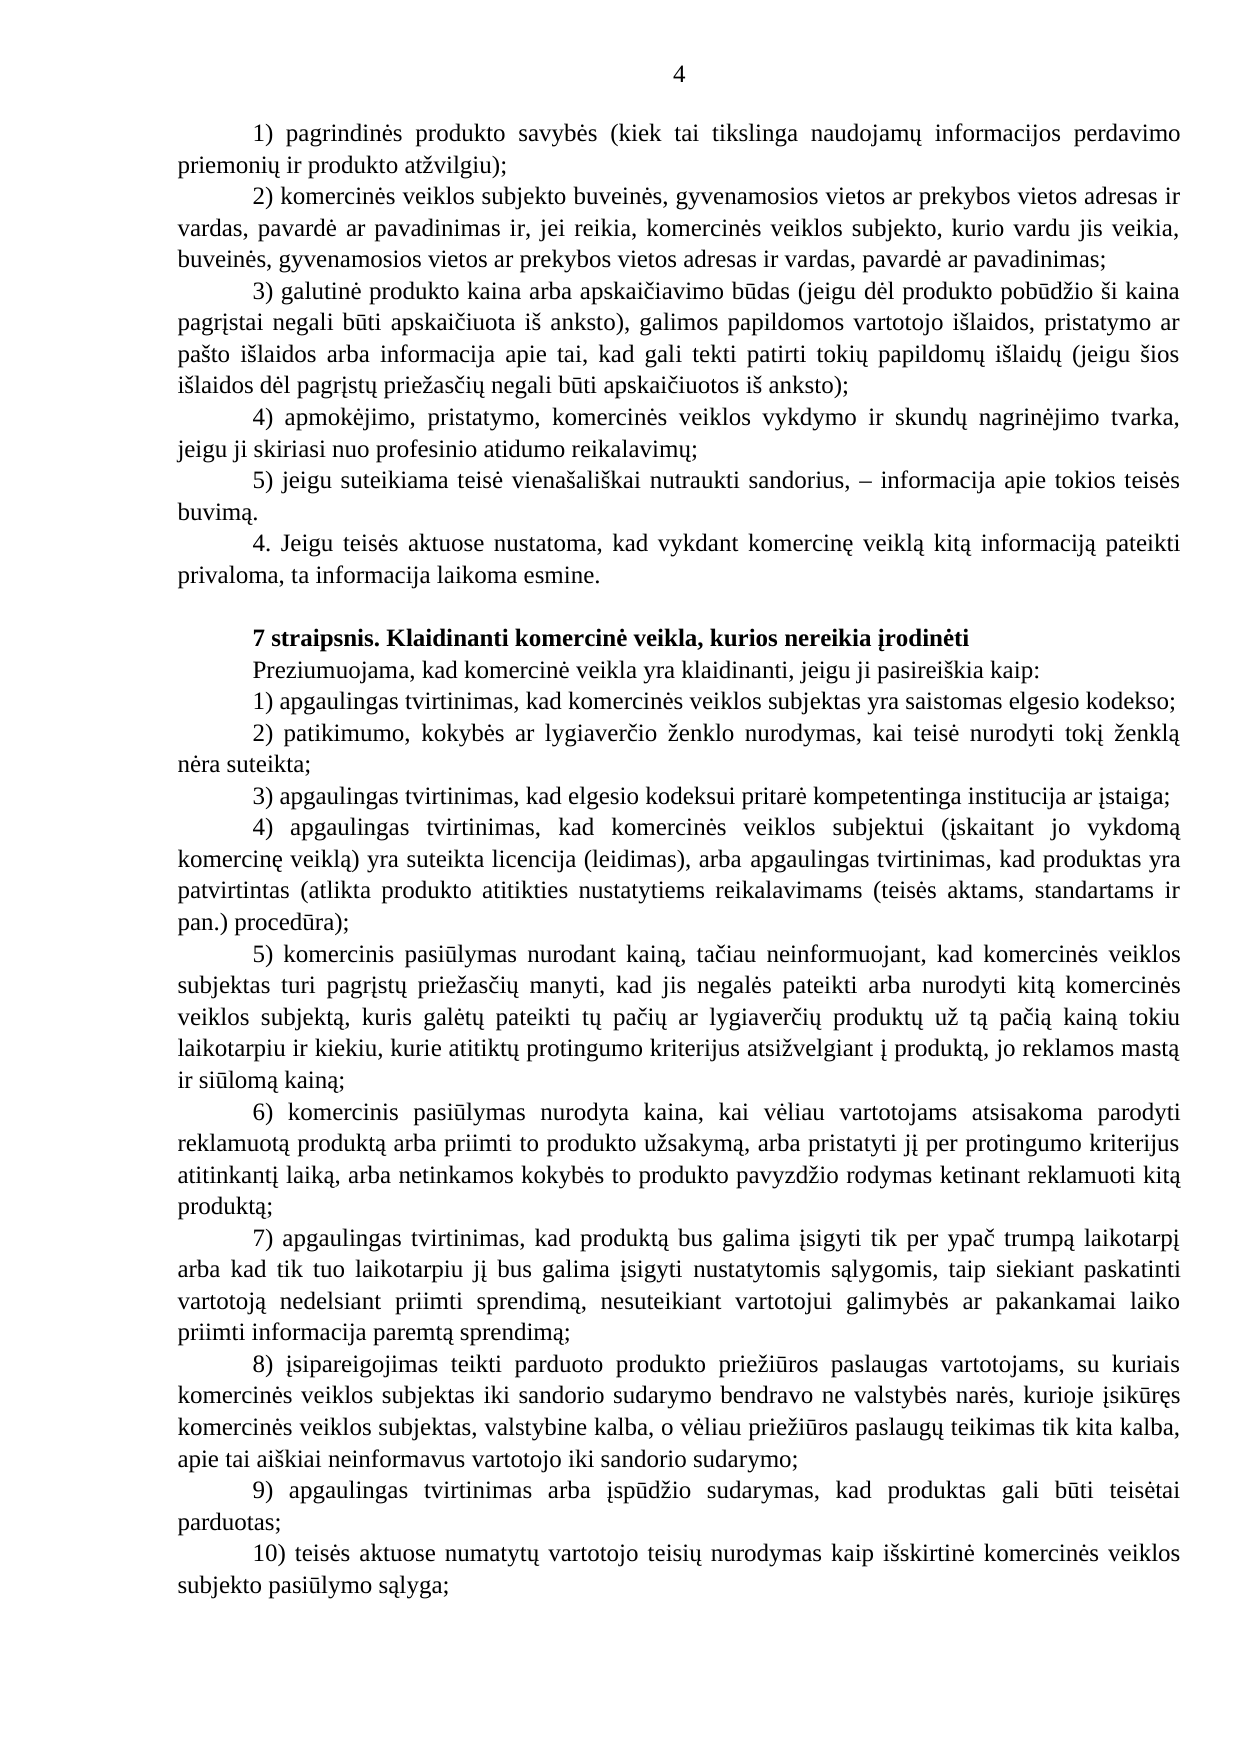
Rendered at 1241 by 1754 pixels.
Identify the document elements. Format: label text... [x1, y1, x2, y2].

text Preziumuojama, kad komercinė veikla yra klaidinanti, jeigu ji pasireiškia kaip: [177, 655, 1181, 683]
text 5) jeigu suteikiama teisė vienašališkai nutraukti sandorius, – informacija apie tokios teisės buvimą. [177, 465, 1181, 526]
text 1) apgaulingas tvirtinimas, kad komercinės veiklos subjektas yra saistomas elgesio kodekso; [177, 686, 1181, 715]
text 3) galutinė produkto kaina arba apskaičiavimo būdas (jeigu dėl produkto pobūdžio ši kaina pagrįstai negali būti apskaičiuota iš anksto), galimos papildomos vartotojo išlaidos, pristatymo ar pašto išlaidos arba informacija apie tai, kad gali tekti patirti tokių papildomų išlaidų (jeigu šios išlaidos dėl pagrįstų priežasčių negali būti apskaičiuotos iš anksto); [177, 276, 1181, 399]
text 9) apgaulingas tvirtinimas arba įspūdžio sudarymas, kad produktas gali būti teisėtai parduotas; [177, 1475, 1181, 1536]
text 10) teisės aktuose numatytų vartotojo teisių nurodymas kaip išskirtinė komercinės veiklos subjekto pasiūlymo sąlyga; [177, 1538, 1181, 1599]
text 4) apmokėjimo, pristatymo, komercinės veiklos vykdymo ir skundų nagrinėjimo tvarka, jeigu ji skiriasi nuo profesinio atidumo reikalavimų; [177, 402, 1181, 462]
text 3) apgaulingas tvirtinimas, kad elgesio kodeksui pritarė kompetentinga institucija ar įstaiga; [177, 781, 1181, 810]
text 2) patikimumo, kokybės ar lygiaverčio ženklo nurodymas, kai teisė nurodyti tokį ženklą nėra suteikta; [177, 718, 1181, 778]
text 4) apgaulingas tvirtinimas, kad komercinės veiklos subjektui (įskaitant jo vykdomą komercinę veiklą) yra suteikta licencija (leidimas), arba apgaulingas tvirtinimas, kad produktas yra patvirtintas (atlikta produkto atitikties nustatytiems reikalavimams (teisės aktams, standartams ir pan.) procedūra); [177, 812, 1181, 936]
text 8) įsipareigojimas teikti parduoto produkto priežiūros paslaugas vartotojams, su kuriais komercinės veiklos subjektas iki sandorio sudarymo bendravo ne valstybės narės, kurioje įsikūręs komercinės veiklos subjektas, valstybine kalba, o vėliau priežiūros paslaugų teikimas tik kita kalba, apie tai aiškiai neinformavus vartotojo iki sandorio sudarymo; [177, 1349, 1181, 1472]
text 2) komercinės veiklos subjekto buveinės, gyvenamosios vietos ar prekybos vietos adresas ir vardas, pavardė ar pavadinimas ir, jei reikia, komercinės veiklos subjekto, kurio vardu jis veikia, buveinės, gyvenamosios vietos ar prekybos vietos adresas ir vardas, pavardė ar pavadinimas; [177, 181, 1181, 273]
text 7) apgaulingas tvirtinimas, kad produktą bus galima įsigyti tik per ypač trumpą laikotarpį arba kad tik tuo laikotarpiu jį bus galima įsigyti nustatytomis sąlygomis, taip siekiant paskatinti vartotoją nedelsiant priimti sprendimą, nesuteikiant vartotojui galimybės ar pakankamai laiko priimti informacija paremtą sprendimą; [177, 1223, 1181, 1346]
text 6) komercinis pasiūlymas nurodyta kaina, kai vėliau vartotojams atsisakoma parodyti reklamuotą produktą arba priimti to produkto užsakymą, arba pristatyti jį per protingumo kriterijus atitinkantį laiką, arba netinkamos kokybės to produkto pavyzdžio rodymas ketinant reklamuoti kitą produktą; [177, 1097, 1181, 1220]
text 4. Jeigu teisės aktuose nustatoma, kad vykdant komercinę veiklą kitą informaciją pateikti privaloma, ta informacija laikoma esmine. [177, 528, 1181, 589]
text 7 straipsnis. Klaidinanti komercinė veikla, kurios nereikia įrodinėti [177, 623, 1181, 652]
text 5) komercinis pasiūlymas nurodant kainą, tačiau neinformuojant, kad komercinės veiklos subjektas turi pagrįstų priežasčių manyti, kad jis negalės pateikti arba nurodyti kitą komercinės veiklos subjektą, kuris galėtų pateikti tų pačių ar lygiaverčių produktų už tą pačią kainą tokiu laikotarpiu ir kiekiu, kurie atitiktų protingumo kriterijus atsižvelgiant į produktą, jo reklamos mastą ir siūlomą kainą; [177, 939, 1181, 1094]
text 1) pagrindinės produkto savybės (kiek tai tikslinga naudojamų informacijos perdavimo priemonių ir produkto atžvilgiu); [177, 118, 1181, 178]
